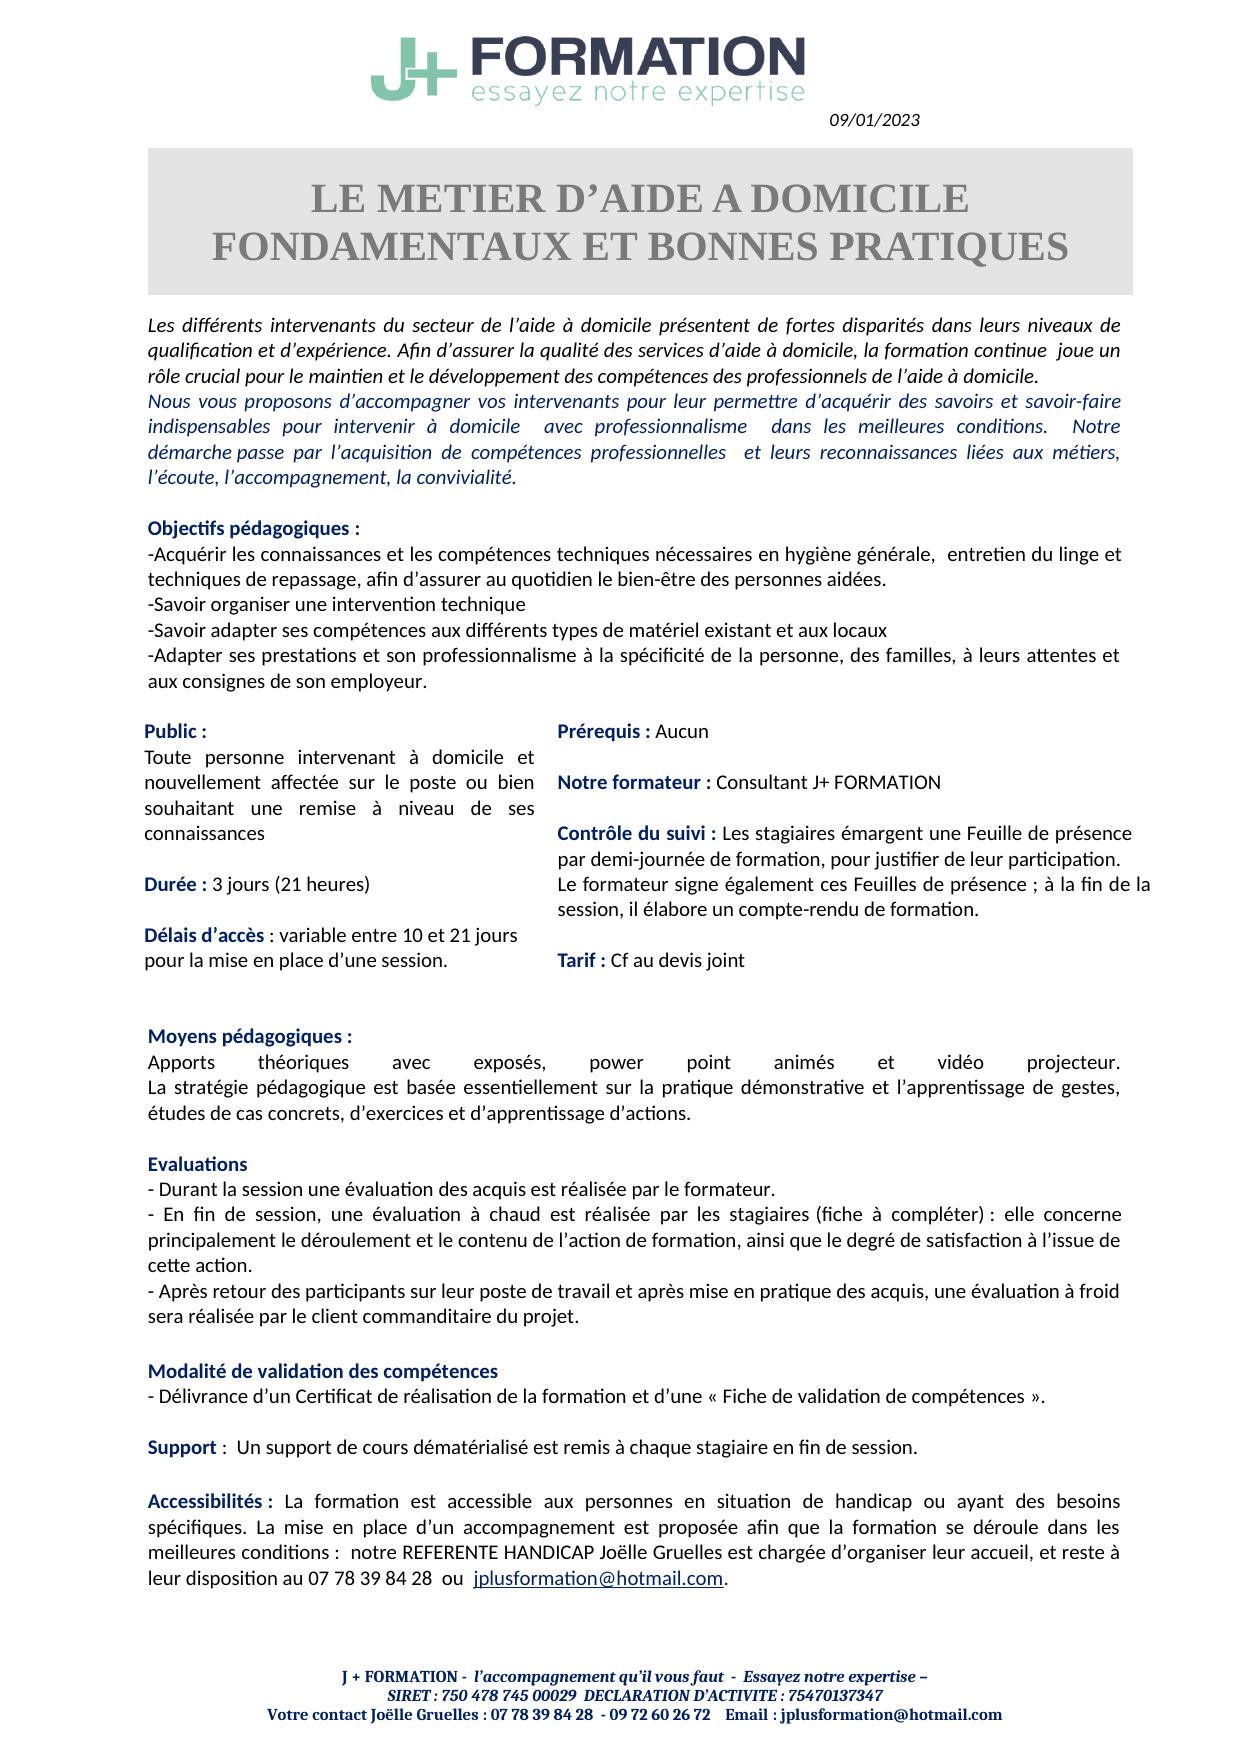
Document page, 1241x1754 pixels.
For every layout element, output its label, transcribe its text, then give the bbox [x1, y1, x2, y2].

text - Durant la session une évaluation des acquis est réalisée par le formateur. [148, 1176, 1122, 1202]
table_header Public : Toute personne intervenant à domicile et nouvellement affectée sur le poste ou bien souhaitant une remise à niveau de ses connaissances Durée : 3 jours (21 heures) Délais d’accès : variable entre 10 et 21 jours pour la mise en place d’une session. [133, 719, 546, 998]
subtitle -Acquérir les connaissances et les compétences techniques nécessaires en hygiène générale, entretien du linge et techniques de repassage, afin d’assurer au quotidien le bien-être des personnes aidées. [148, 541, 1122, 592]
text Accessibilités : La formation est accessible aux personnes en situation de handicap ou ayant des besoins spécifiques. La mise en place d’un accompagnement est proposée afin que la formation se déroule dans les meilleures conditions : notre REFERENTE HANDICAP Joëlle Gruelles est chargée d’organiser leur accueil, et reste à leur disposition au 07 78 39 84 28 ou jplusformation@hotmail.com. [148, 1489, 1122, 1590]
subtitle -Savoir organiser une intervention technique [148, 592, 1122, 617]
text Evaluations [148, 1151, 1167, 1176]
subtitle Objectifs pédagogiques : [148, 515, 1122, 541]
subtitle Les différents intervenants du secteur de l’aide à domicile présentent de fortes disparités dans leurs niveaux de qualification et d’expérience. Afin d’assurer la qualité des services d’aide à domicile, la formation continue joue un rôle crucial pour le maintien et le développement des compétences des professionnels de l’aide à domicile. [148, 312, 1122, 388]
text Modalité de validation des compétences [148, 1358, 1167, 1383]
table_header Prérequis : Aucun Notre formateur : Consultant J+ FORMATION Contrôle du suivi : Les stagiaires émargent une Feuille de présence par demi-journée de formation, pour justifier de leur participation. Le formateur signe également ces Feuilles de présence ; à la fin de la session, il élabore un compte-rendu de formation. Tarif : Cf au devis joint [546, 719, 1162, 998]
picture [350, 0, 829, 126]
subtitle Nous vous proposons d’accompagner vos intervenants pour leur permettre d’acquérir des savoirs et savoir-faire indispensables pour intervenir à domicile avec professionnalisme dans les meilleures conditions. Notre démarche passe par l’acquisition de compétences professionnelles et leurs reconnaissances liées aux métiers, l’écoute, l’accompagnement, la convivialité. [148, 388, 1122, 490]
text - Délivrance d’un Certificat de réalisation de la formation et d’une « Fiche de validation de compétences ». [148, 1383, 1122, 1409]
text Apports théoriques avec exposés, power point animés et vidéo projecteur. La stratégie pédagogique est basée essentiellement sur la pratique démonstrative et l’apprentissage de gestes, études de cas concrets, d’exercices et d’apprentissage d’actions. [148, 1049, 1122, 1125]
subtitle -Savoir adapter ses compétences aux différents types de matériel existant et aux locaux [148, 617, 1122, 642]
text Moyens pédagogiques : [148, 1024, 1122, 1049]
table_header lE METIER D’aide a DOMICILE fondamentaux et bonnes pratiques [148, 148, 1133, 295]
text - En fin de session, une évaluation à chaud est réalisée par les stagiaires (fiche à compléter) : elle concerne principalement le déroulement et le contenu de l’action de formation, ainsi que le degré de satisfaction à l’issue de cette action. [148, 1202, 1122, 1278]
subtitle -Adapter ses prestations et son professionnalisme à la spécificité de la personne, des familles, à leurs attentes et aux consignes de son employeur. [148, 642, 1122, 693]
text - Après retour des participants sur leur poste de travail et après mise en pratique des acquis, une évaluation à froid sera réalisée par le client commanditaire du projet. [148, 1278, 1122, 1329]
text Support : Un support de cours dématérialisé est remis à chaque stagiaire en fin de session. [148, 1434, 1122, 1459]
